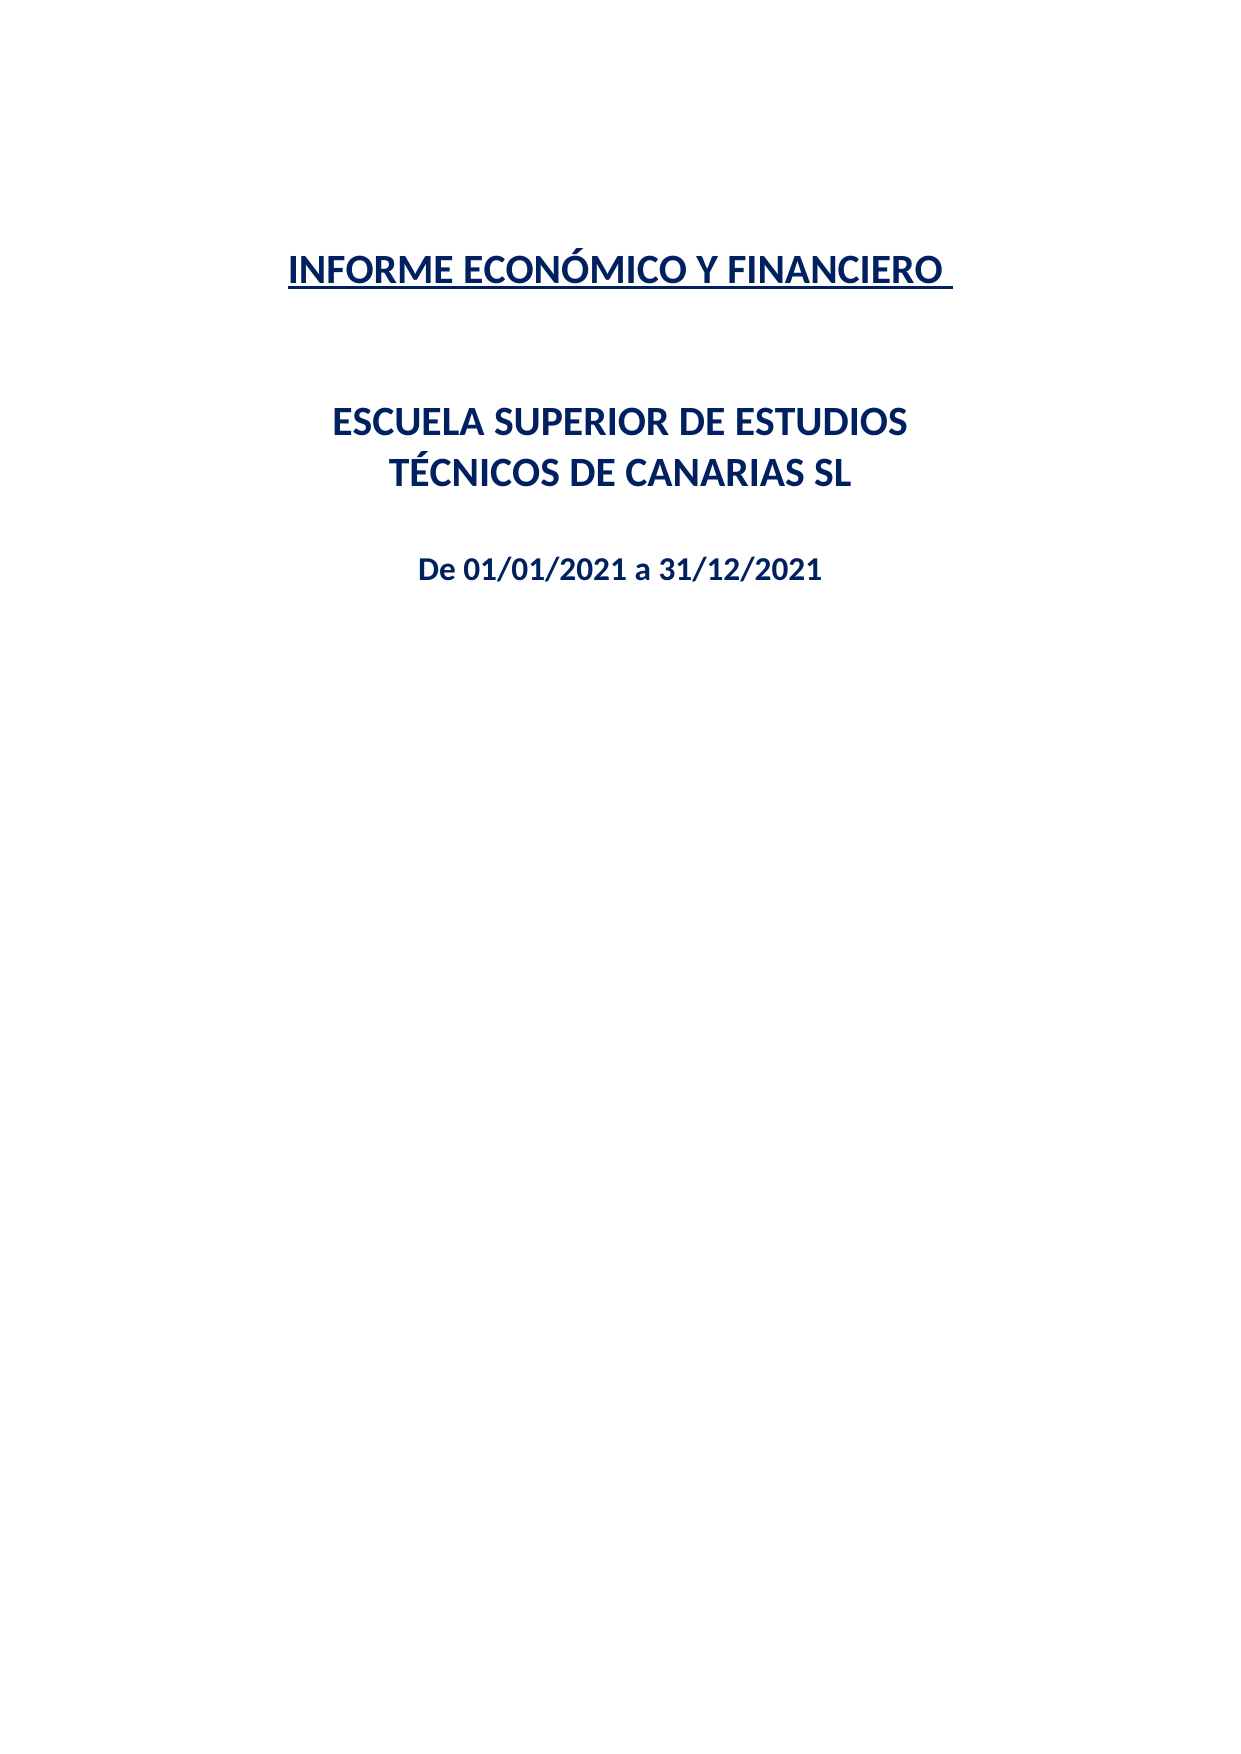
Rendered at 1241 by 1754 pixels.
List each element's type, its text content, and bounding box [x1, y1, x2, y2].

subtitle ESCUELA SUPERIOR DE ESTUDIOS TÉCNICOS DE CANARIAS SL [120, 395, 1120, 497]
subtitle INFORME ECONÓMICO Y FINANCIERO [120, 243, 1120, 293]
text De 01/01/2021 a 31/12/2021 [120, 548, 1120, 588]
